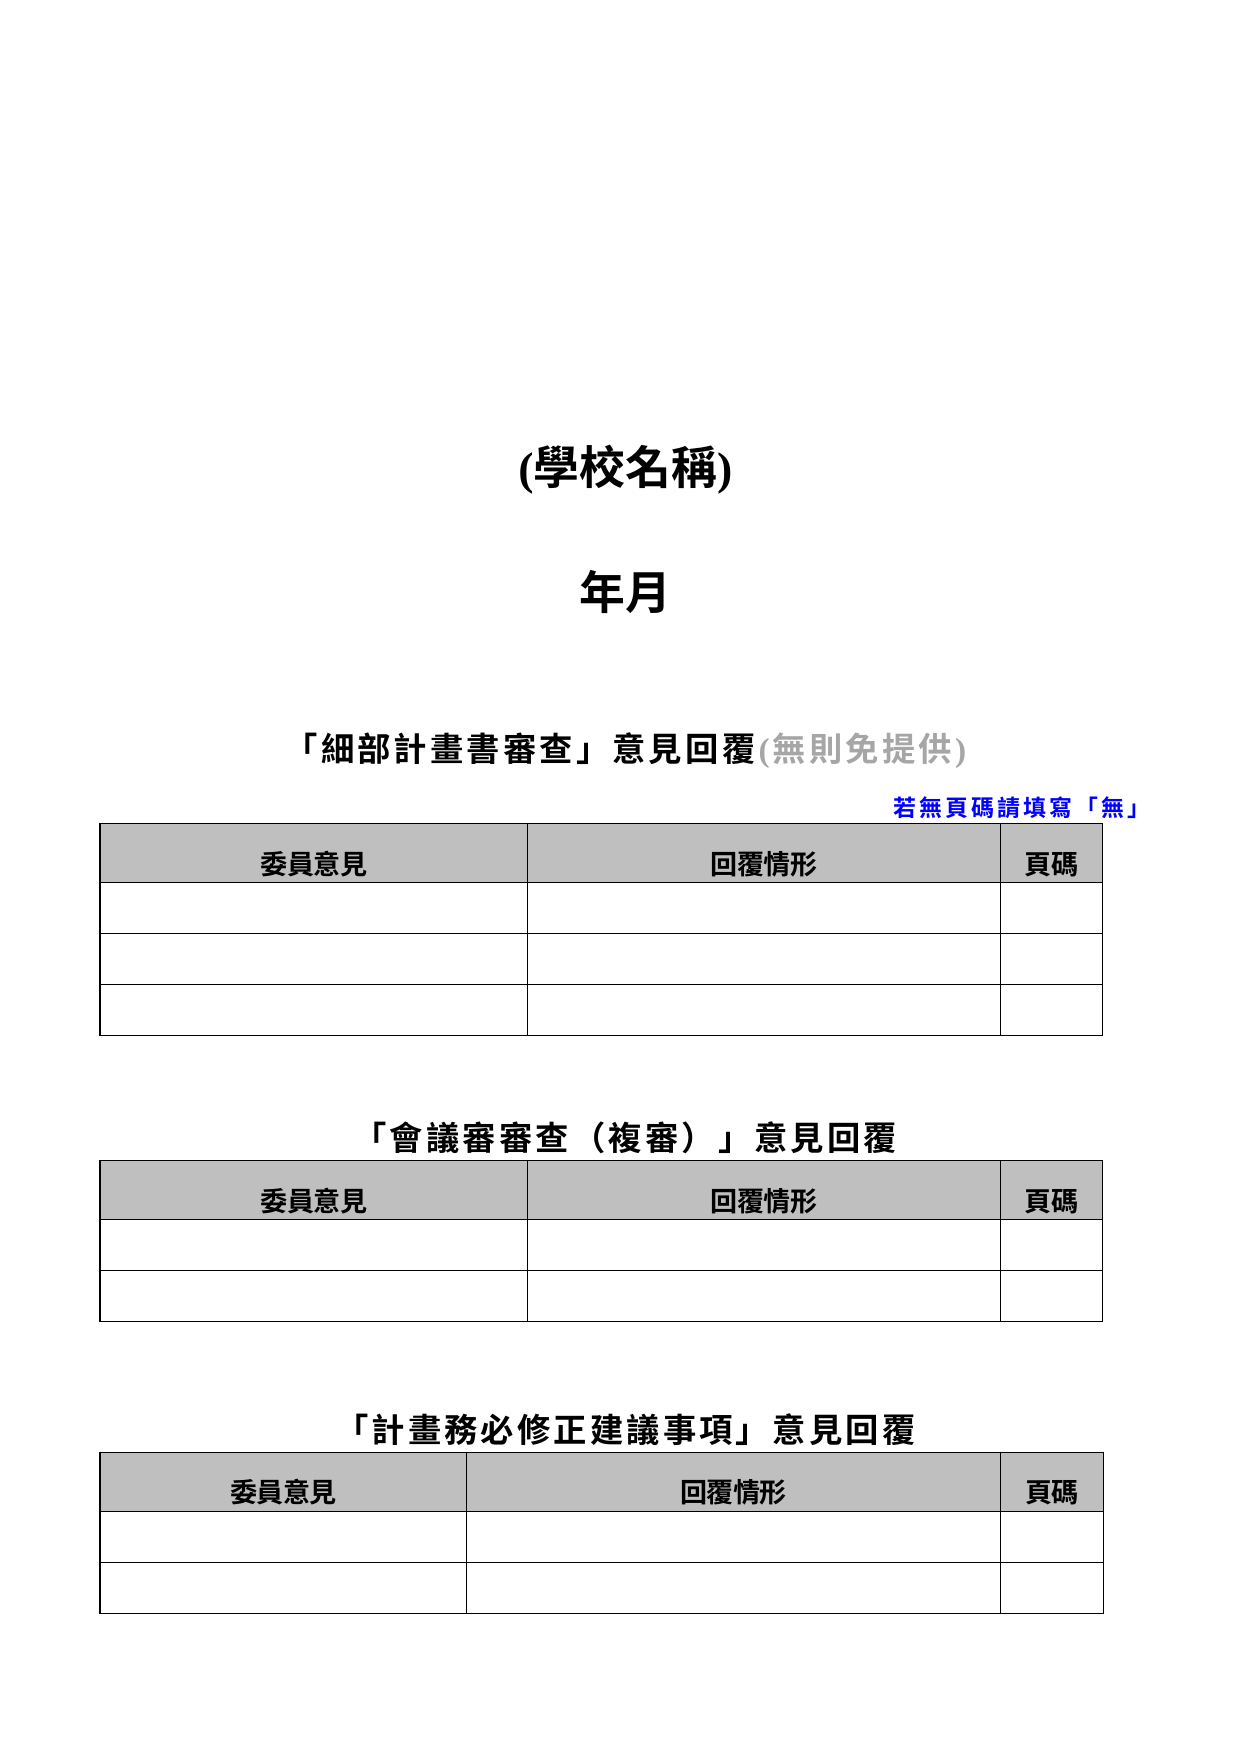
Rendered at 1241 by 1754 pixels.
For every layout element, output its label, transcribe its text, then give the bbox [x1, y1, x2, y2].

table_cell [101, 1563, 466, 1612]
table_header 回覆情形 [528, 1161, 1000, 1219]
table_header 委員意見 [101, 824, 527, 882]
table_cell [1001, 1271, 1102, 1321]
table_cell [1001, 934, 1102, 984]
text 「會議審審查（複審）」意見回覆 [100, 1112, 1150, 1160]
text (學校名稱) [100, 392, 1150, 517]
table_header 頁碼 [1001, 1161, 1102, 1219]
table_cell [101, 883, 527, 933]
table_cell [528, 883, 1000, 933]
table_header 回覆情形 [528, 824, 1000, 882]
table_header 回覆情形 [467, 1453, 1000, 1511]
text 若無頁碼請填寫「無」 [100, 790, 1150, 823]
table_cell [1001, 985, 1102, 1035]
table_header 委員意見 [101, 1453, 466, 1511]
table_cell [101, 985, 527, 1035]
table_cell [528, 985, 1000, 1035]
text 「細部計畫書審查」意見回覆(無則免提供) [100, 723, 1150, 771]
table_header 頁碼 [1001, 824, 1102, 882]
table_cell [101, 1220, 527, 1270]
table_cell [467, 1563, 1000, 1612]
text 「計畫務必修正建議事項」意見回覆 [100, 1403, 1150, 1452]
table_cell [528, 1271, 1000, 1321]
table_cell [101, 1271, 527, 1321]
table_header 頁碼 [1001, 1453, 1103, 1511]
table_cell [1001, 1512, 1103, 1562]
table_header 委員意見 [101, 1161, 527, 1219]
table_cell [467, 1512, 1000, 1562]
table_cell [1001, 883, 1102, 933]
table_cell [101, 1512, 466, 1562]
table_cell [101, 934, 527, 984]
table_cell [1001, 1220, 1102, 1270]
table_cell [1001, 1563, 1103, 1612]
text 年月 [100, 517, 1150, 642]
table_cell [528, 1220, 1000, 1270]
table_cell [528, 934, 1000, 984]
